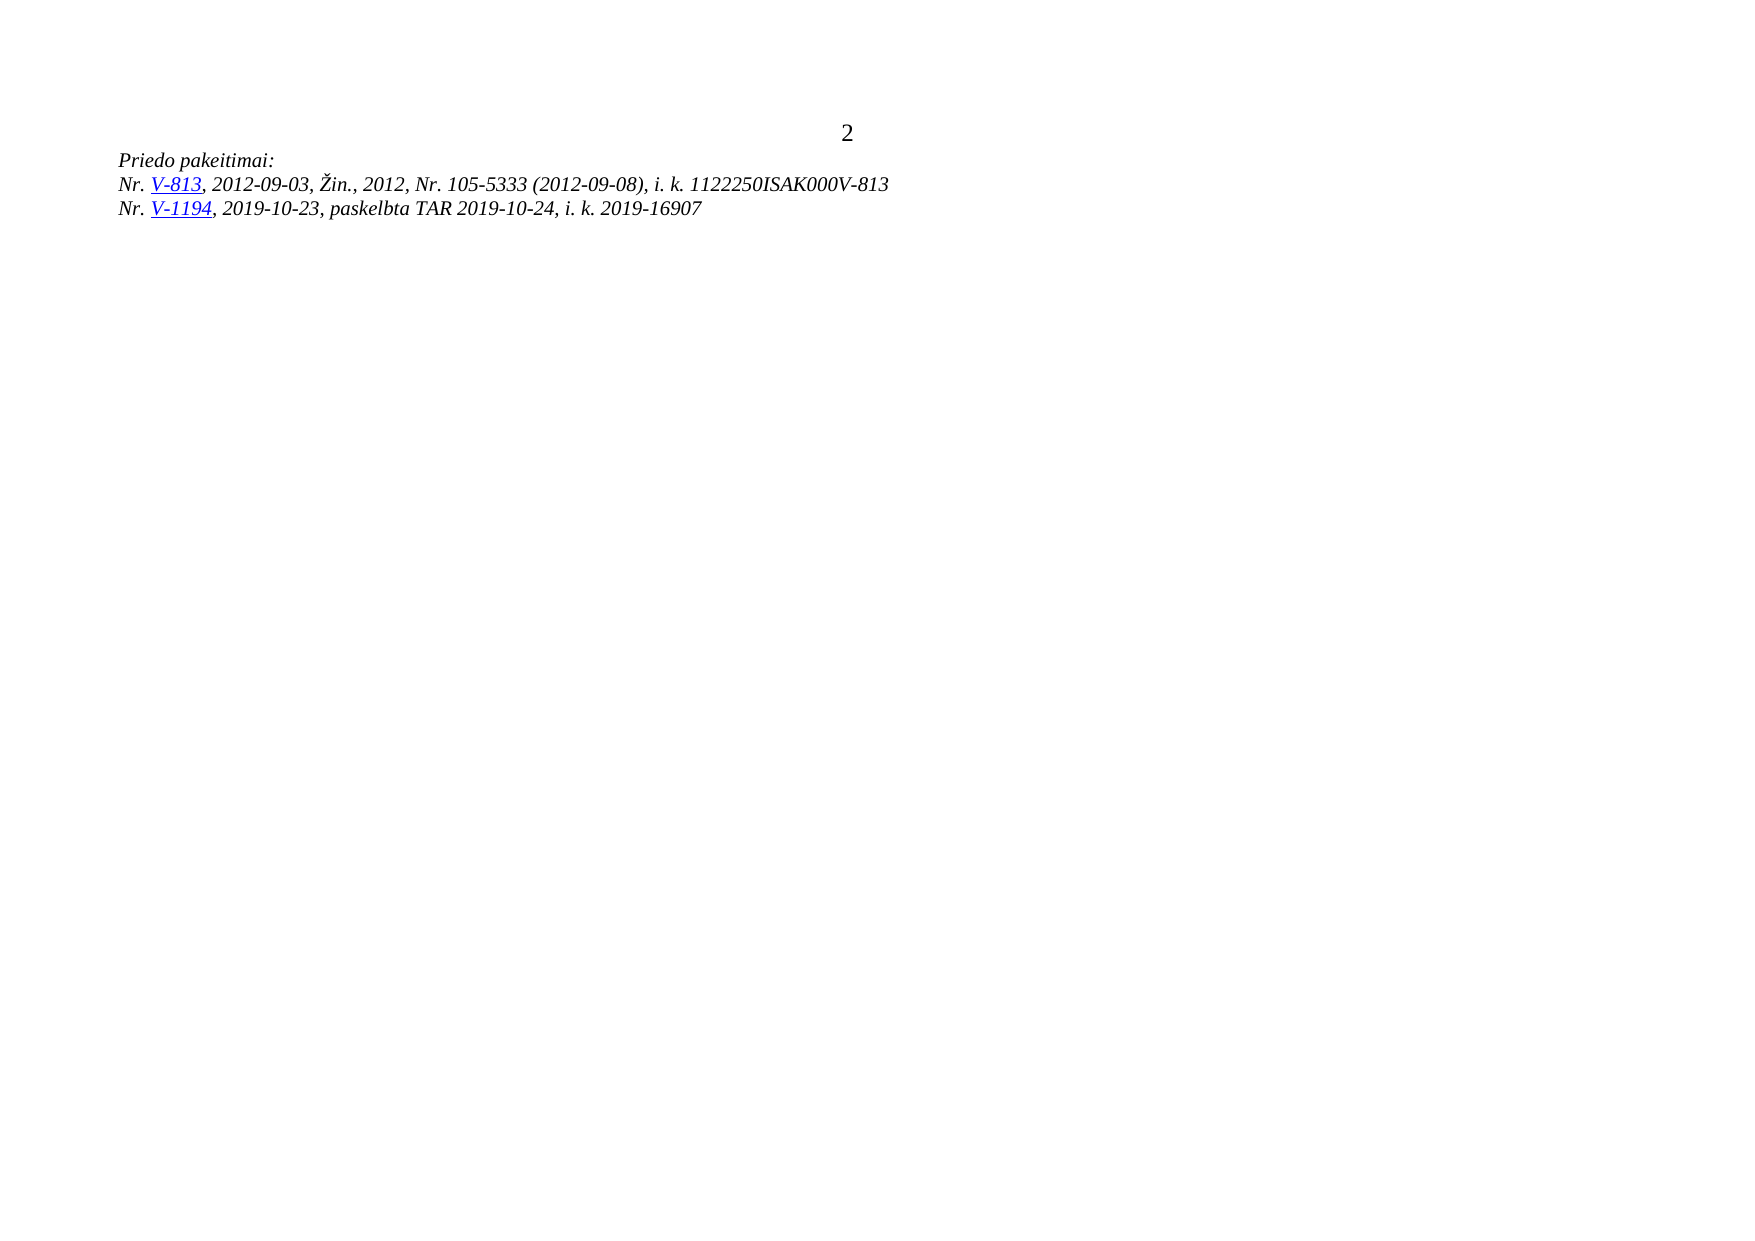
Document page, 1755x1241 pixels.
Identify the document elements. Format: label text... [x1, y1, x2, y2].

text Priedo pakeitimai: [118, 148, 1577, 172]
text Nr. V-1194, 2019-10-23, paskelbta TAR 2019-10-24, i. k. 2019-16907 [118, 196, 1577, 220]
text Nr. V-813, 2012-09-03, Žin., 2012, Nr. 105-5333 (2012-09-08), i. k. 1122250ISAK000V-813 [118, 172, 1577, 196]
